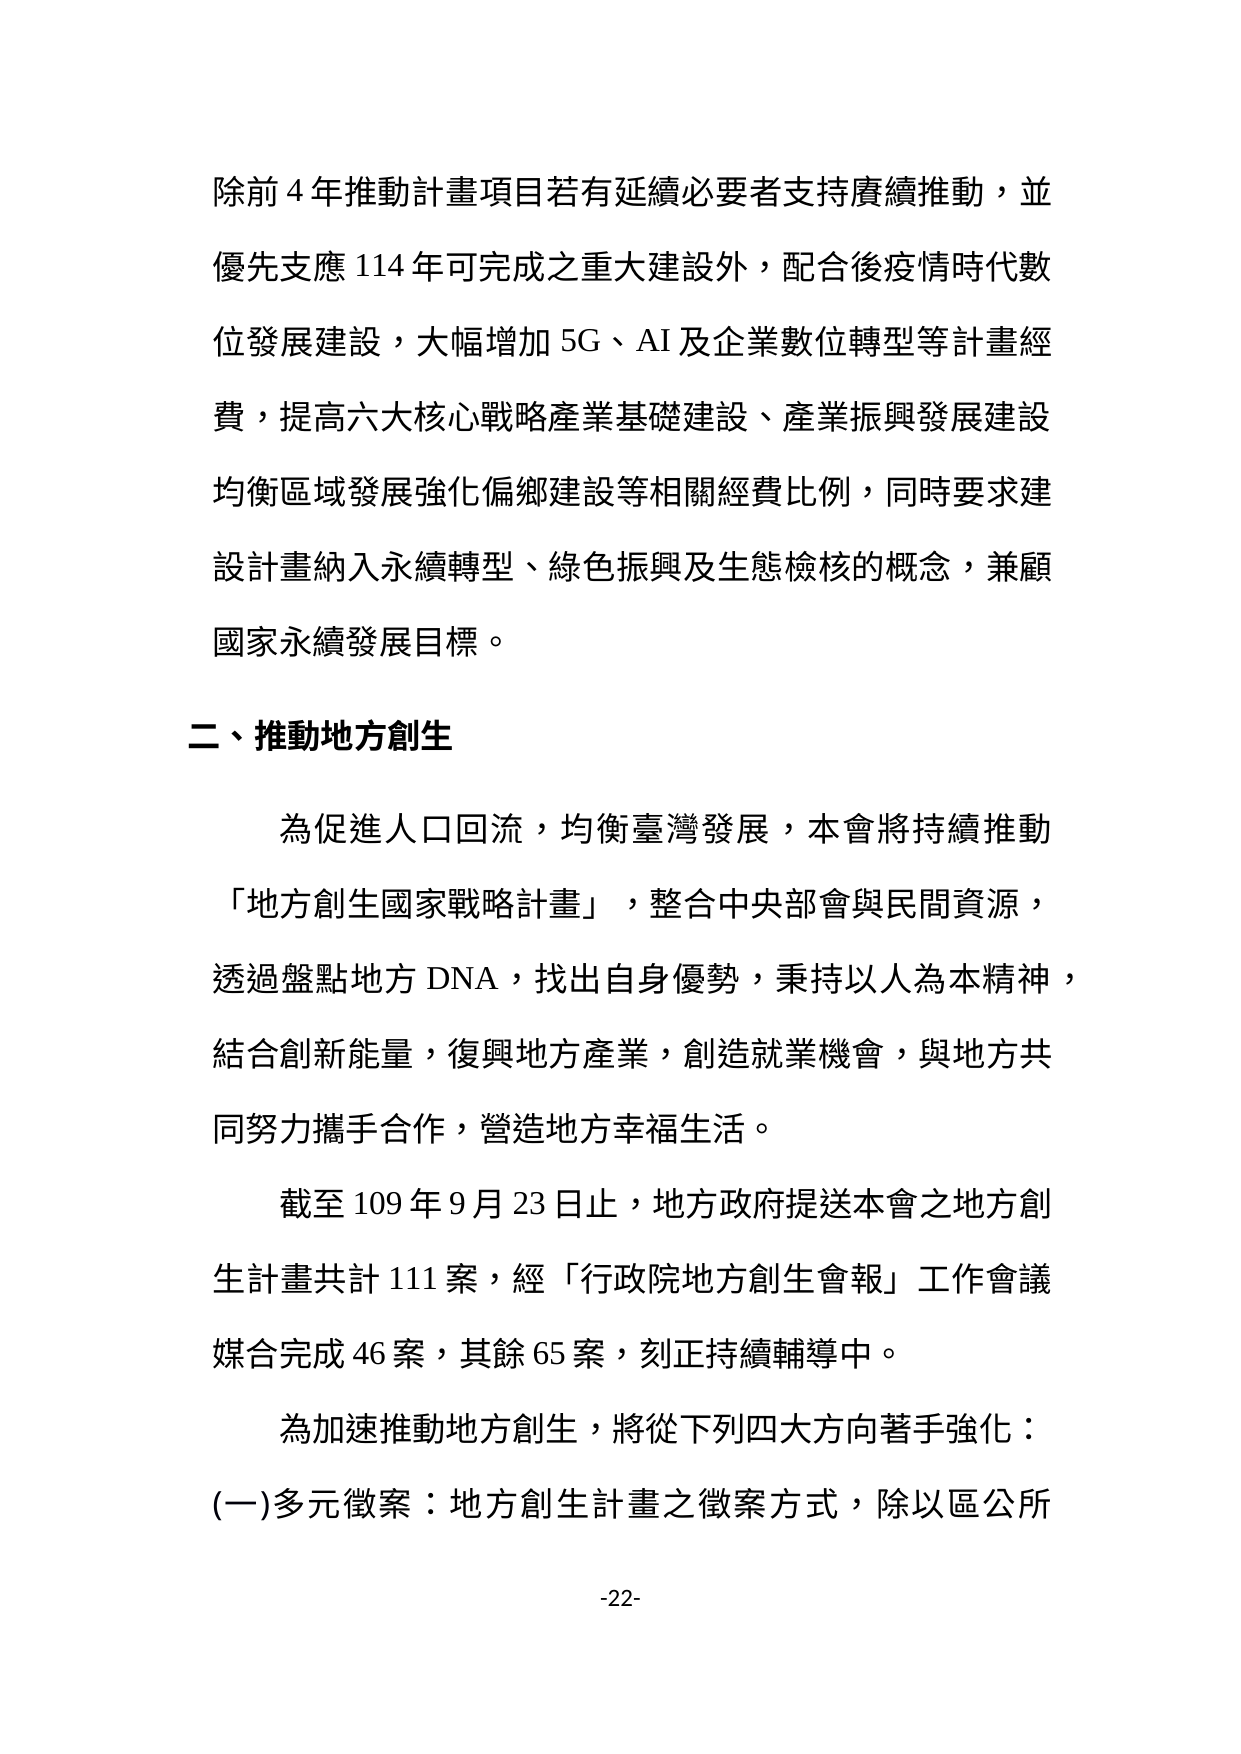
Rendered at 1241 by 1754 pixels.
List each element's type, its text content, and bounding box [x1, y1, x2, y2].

text 為促進人口回流，均衡臺灣發展，本會將持續推動「地方創生國家戰略計畫」，整合中央部會與民間資源，透過盤點地方DNA，找出自身優勢，秉持以人為本精神，結合創新能量，復興地方產業，創造就業機會，與地方共同努力攜手合作，營造地方幸福生活。 [212, 790, 1053, 1165]
subtitle 二、推動地方創生 [187, 696, 1053, 771]
text 為加速推動地方創生，將從下列四大方向著手強化： [212, 1390, 1053, 1465]
text 截至109年9月23日止，地方政府提送本會之地方創生計畫共計111案，經「行政院地方創生會報」工作會議媒合完成46案，其餘65案，刻正持續輔導中。 [212, 1165, 1053, 1390]
text 爰此，政府將繼續推動後續4年的前瞻基礎建設計畫，除前4年推動計畫項目若有延續必要者支持賡續推動，並優先支應114年可完成之重大建設外，配合後疫情時代數位發展建設，大幅增加5G、AI及企業數位轉型等計畫經費，提高六大核心戰略產業基礎建設、產業振興發展建設、均衡區域發展強化偏鄉建設等相關經費比例，同時要求建設計畫納入永續轉型、綠色振興及生態檢核的概念，兼顧國家永續發展目標。 [212, 152, 1053, 677]
text (一)多元徵案：地方創生計畫之徵案方式，除以區公所為提案平台外，未來可由地方團隊透過就近之分區輔導中心諮詢協助後提案申請，以利提案內容各為多元符合地方發展需求，並兼具在地性、公共性及適當的商業運營，以有效落實地方創生之政策目標。 [212, 1465, 1053, 1540]
